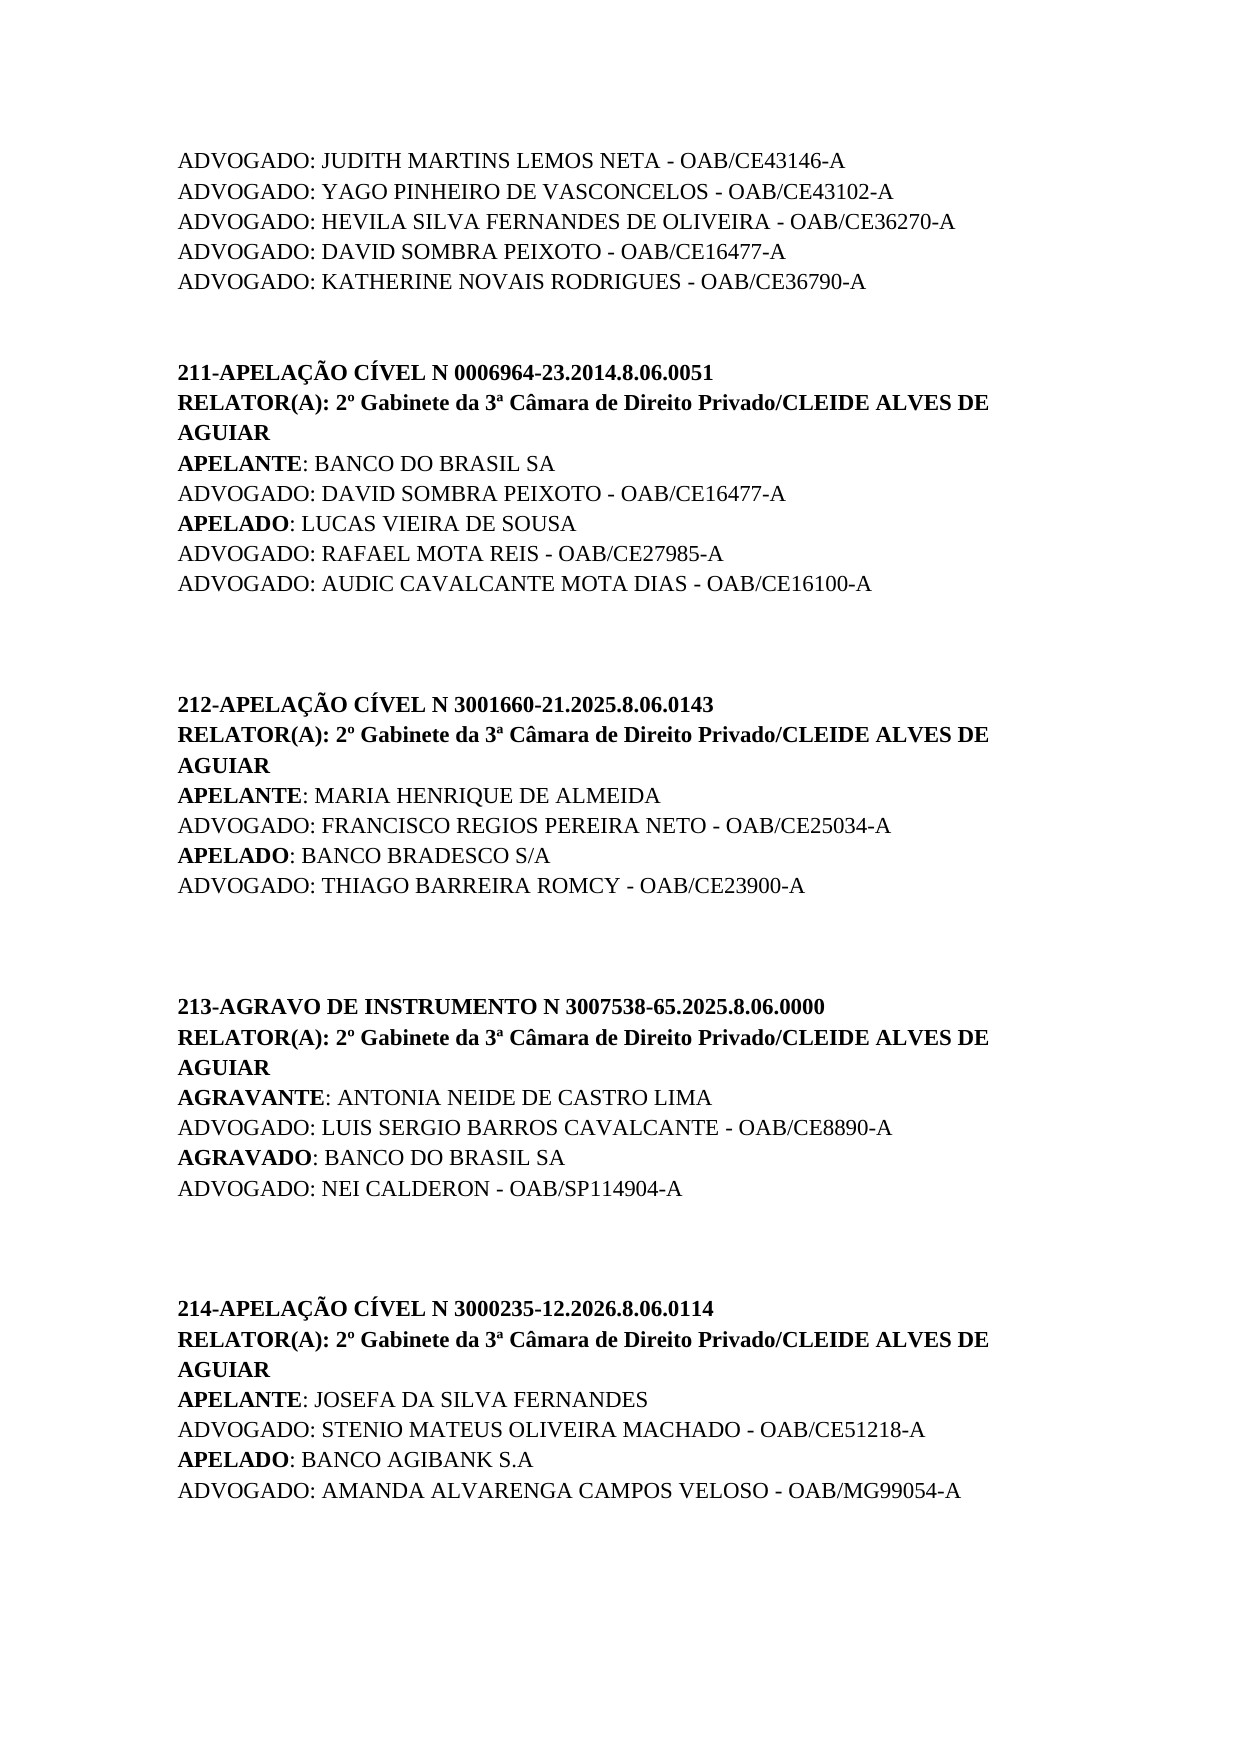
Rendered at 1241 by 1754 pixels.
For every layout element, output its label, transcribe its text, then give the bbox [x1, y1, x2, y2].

text ADVOGADO: JUDITH MARTINS LEMOS NETA - OAB/CE43146-A ADVOGADO: YAGO PINHEIRO DE VASCONCELOS - OAB/CE43102-A ADVOGADO: HEVILA SILVA FERNANDES DE OLIVEIRA - OAB/CE36270-A ADVOGADO: DAVID SOMBRA PEIXOTO - OAB/CE16477-A ADVOGADO: KATHERINE NOVAIS RODRIGUES - OAB/CE36790-A 211-APELAÇÃO CÍVEL N 0006964-23.2014.8.06.0051 RELATOR(A): 2º Gabinete da 3ª Câmara de Direito Privado/CLEIDE ALVES DE AGUIAR APELANTE: BANCO DO BRASIL SA ADVOGADO: DAVID SOMBRA PEIXOTO - OAB/CE16477-A APELADO: LUCAS VIEIRA DE SOUSA ADVOGADO: RAFAEL MOTA REIS - OAB/CE27985-A ADVOGADO: AUDIC CAVALCANTE MOTA DIAS - OAB/CE16100-A 212-APELAÇÃO CÍVEL N 3001660-21.2025.8.06.0143 RELATOR(A): 2º Gabinete da 3ª Câmara de Direito Privado/CLEIDE ALVES DE AGUIAR APELANTE: MARIA HENRIQUE DE ALMEIDA ADVOGADO: FRANCISCO REGIOS PEREIRA NETO - OAB/CE25034-A APELADO: BANCO BRADESCO S/A ADVOGADO: THIAGO BARREIRA ROMCY - OAB/CE23900-A 213-AGRAVO DE INSTRUMENTO N 3007538-65.2025.8.06.0000 RELATOR(A): 2º Gabinete da 3ª Câmara de Direito Privado/CLEIDE ALVES DE AGUIAR AGRAVANTE: ANTONIA NEIDE DE CASTRO LIMA ADVOGADO: LUIS SERGIO BARROS CAVALCANTE - OAB/CE8890-A AGRAVADO: BANCO DO BRASIL SA ADVOGADO: NEI CALDERON - OAB/SP114904-A 214-APELAÇÃO CÍVEL N 3000235-12.2026.8.06.0114 RELATOR(A): 2º Gabinete da 3ª Câmara de Direito Privado/CLEIDE ALVES DE AGUIAR APELANTE: JOSEFA DA SILVA FERNANDES ADVOGADO: STENIO MATEUS OLIVEIRA MACHADO - OAB/CE51218-A APELADO: BANCO AGIBANK S.A ADVOGADO: AMANDA ALVARENGA CAMPOS VELOSO - OAB/MG99054-A [177, 148, 1063, 1594]
